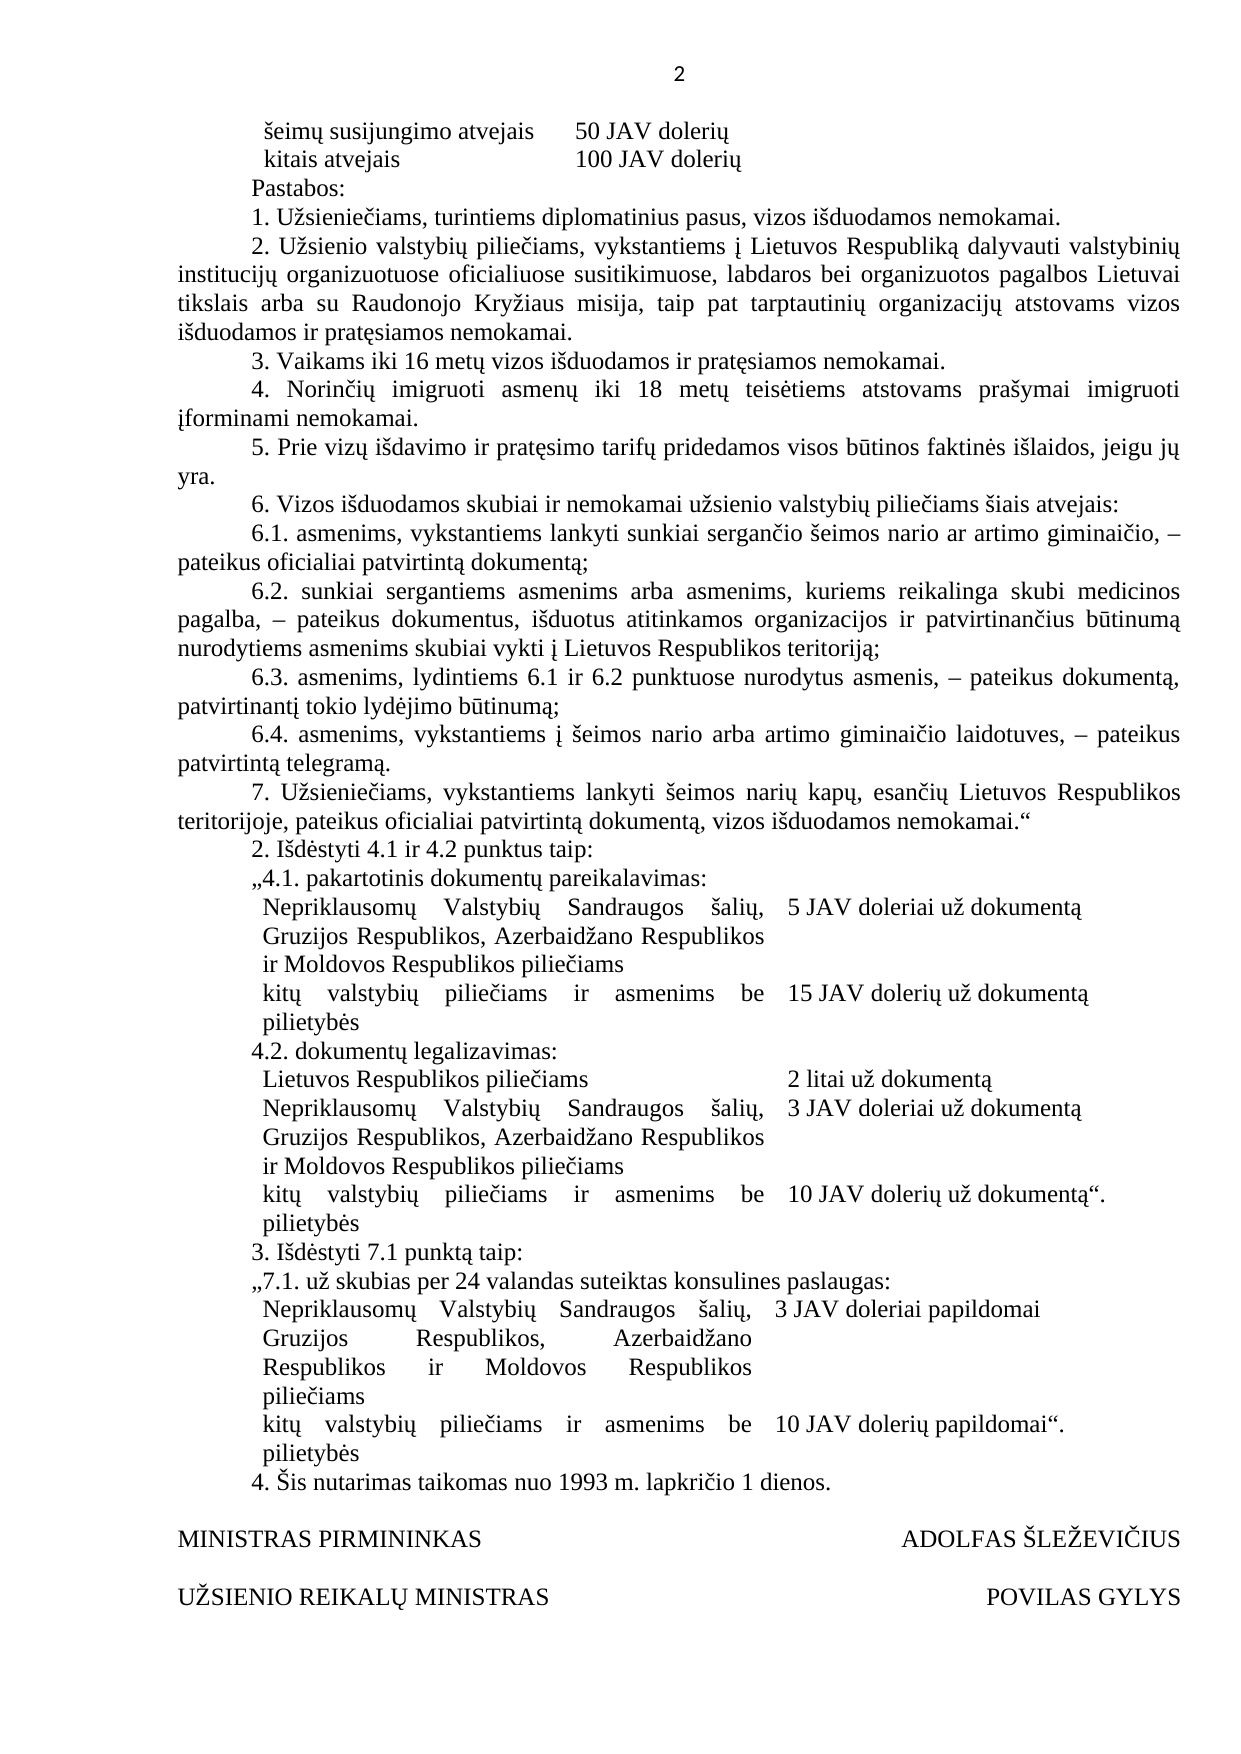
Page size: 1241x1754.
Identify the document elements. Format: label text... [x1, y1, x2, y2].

table_cell Nepriklausomų Valstybių Sandraugos šalių, Gruzijos Respublikos, Azerbaidžano Respublikos ir Moldovos Respublikos piliečiams [177, 1093, 776, 1179]
text 4. Norinčių imigruoti asmenų iki 18 metų teisėtiems atstovams prašymai imigruoti įforminami nemokamai. [177, 374, 1181, 432]
table_cell kitų valstybių piliečiams ir asmenims be pilietybės [177, 1410, 763, 1467]
table_cell 3 JAV doleriai už dokumentą [776, 1093, 1181, 1179]
table_cell 100 JAV dolerių [564, 145, 1181, 173]
table_cell kitais atvejais [177, 145, 563, 173]
text „7.1. už skubias per 24 valandas suteiktas konsulines paslaugas: [177, 1266, 1181, 1294]
text 2. Išdėstyti 4.1 ir 4.2 punktus taip: [177, 834, 1181, 863]
table_header Nepriklausomų Valstybių Sandraugos šalių, Gruzijos Respublikos, Azerbaidžano Respublikos ir Moldovos Respublikos piliečiams [177, 892, 776, 978]
table_cell 15 JAV dolerių už dokumentą [776, 978, 1181, 1036]
text 6. Vizos išduodamos skubiai ir nemokamai užsienio valstybių piliečiams šiais atvejais: [177, 489, 1181, 518]
table_cell kitų valstybių piliečiams ir asmenims be pilietybės [177, 1180, 776, 1237]
text 3. Išdėstyti 7.1 punktą taip: [177, 1237, 1181, 1266]
text Pastabos: [177, 173, 1181, 202]
table_header Lietuvos Respublikos piliečiams [177, 1065, 776, 1093]
table_header 3 JAV doleriai papildomai [763, 1295, 1181, 1409]
table_header 50 JAV dolerių [564, 116, 1181, 144]
text 3. Vaikams iki 16 metų vizos išduodamos ir pratęsiamos nemokamai. [177, 346, 1181, 374]
text 7. Užsieniečiams, vykstantiems lankyti šeimos narių kapų, esančių Lietuvos Respublikos teritorijoje, pateikus oficialiai patvirtintą dokumentą, vizos išduodamos nemokamai.“ [177, 777, 1181, 834]
table_header šeimų susijungimo atvejais [177, 116, 563, 144]
text 6.2. sunkiai sergantiems asmenims arba asmenims, kuriems reikalinga skubi medicinos pagalba, – pateikus dokumentus, išduotus atitinkamos organizacijos ir patvirtinančius būtinumą nurodytiems asmenims skubiai vykti į Lietuvos Respublikos teritoriją; [177, 576, 1181, 662]
text 5. Prie vizų išdavimo ir pratęsimo tarifų pridedamos visos būtinos faktinės išlaidos, jeigu jų yra. [177, 432, 1181, 489]
text UŽSIENIO REIKALŲ MINISTRAS POVILAS GYLYS [177, 1582, 1181, 1611]
table_header Nepriklausomų Valstybių Sandraugos šalių, Gruzijos Respublikos, Azerbaidžano Respublikos ir Moldovos Respublikos piliečiams [177, 1295, 763, 1409]
text 1. Užsieniečiams, turintiems diplomatinius pasus, vizos išduodamos nemokamai. [177, 202, 1181, 231]
table_header 2 litai už dokumentą [776, 1065, 1181, 1093]
table_cell 10 JAV dolerių papildomai“. [763, 1410, 1181, 1467]
text 6.4. asmenims, vykstantiems į šeimos nario arba artimo giminaičio laidotuves, – pateikus patvirtintą telegramą. [177, 719, 1181, 777]
text 2. Užsienio valstybių piliečiams, vykstantiems į Lietuvos Respubliką dalyvauti valstybinių institucijų organizuotuose oficialiuose susitikimuose, labdaros bei organizuotos pagalbos Lietuvai tikslais arba su Raudonojo Kryžiaus misija, taip pat tarptautinių organizacijų atstovams vizos išduodamos ir pratęsiamos nemokamai. [177, 231, 1181, 346]
text 4.2. dokumentų legalizavimas: [177, 1036, 1181, 1064]
text 6.3. asmenims, lydintiems 6.1 ir 6.2 punktuose nurodytus asmenis, – pateikus dokumentą, patvirtinantį tokio lydėjimo būtinumą; [177, 662, 1181, 719]
table_cell kitų valstybių piliečiams ir asmenims be pilietybės [177, 978, 776, 1036]
table_header 5 JAV doleriai už dokumentą [776, 892, 1181, 978]
text „4.1. pakartotinis dokumentų pareikalavimas: [177, 863, 1181, 892]
table_cell 10 JAV dolerių už dokumentą“. [776, 1180, 1181, 1237]
text MINISTRAS PIRMININKAS ADOLFAS ŠLEŽEVIČIUS [177, 1524, 1181, 1553]
text 4. Šis nutarimas taikomas nuo 1993 m. lapkričio 1 dienos. [177, 1467, 1181, 1496]
text 6.1. asmenims, vykstantiems lankyti sunkiai sergančio šeimos nario ar artimo giminaičio, – pateikus oficialiai patvirtintą dokumentą; [177, 518, 1181, 576]
